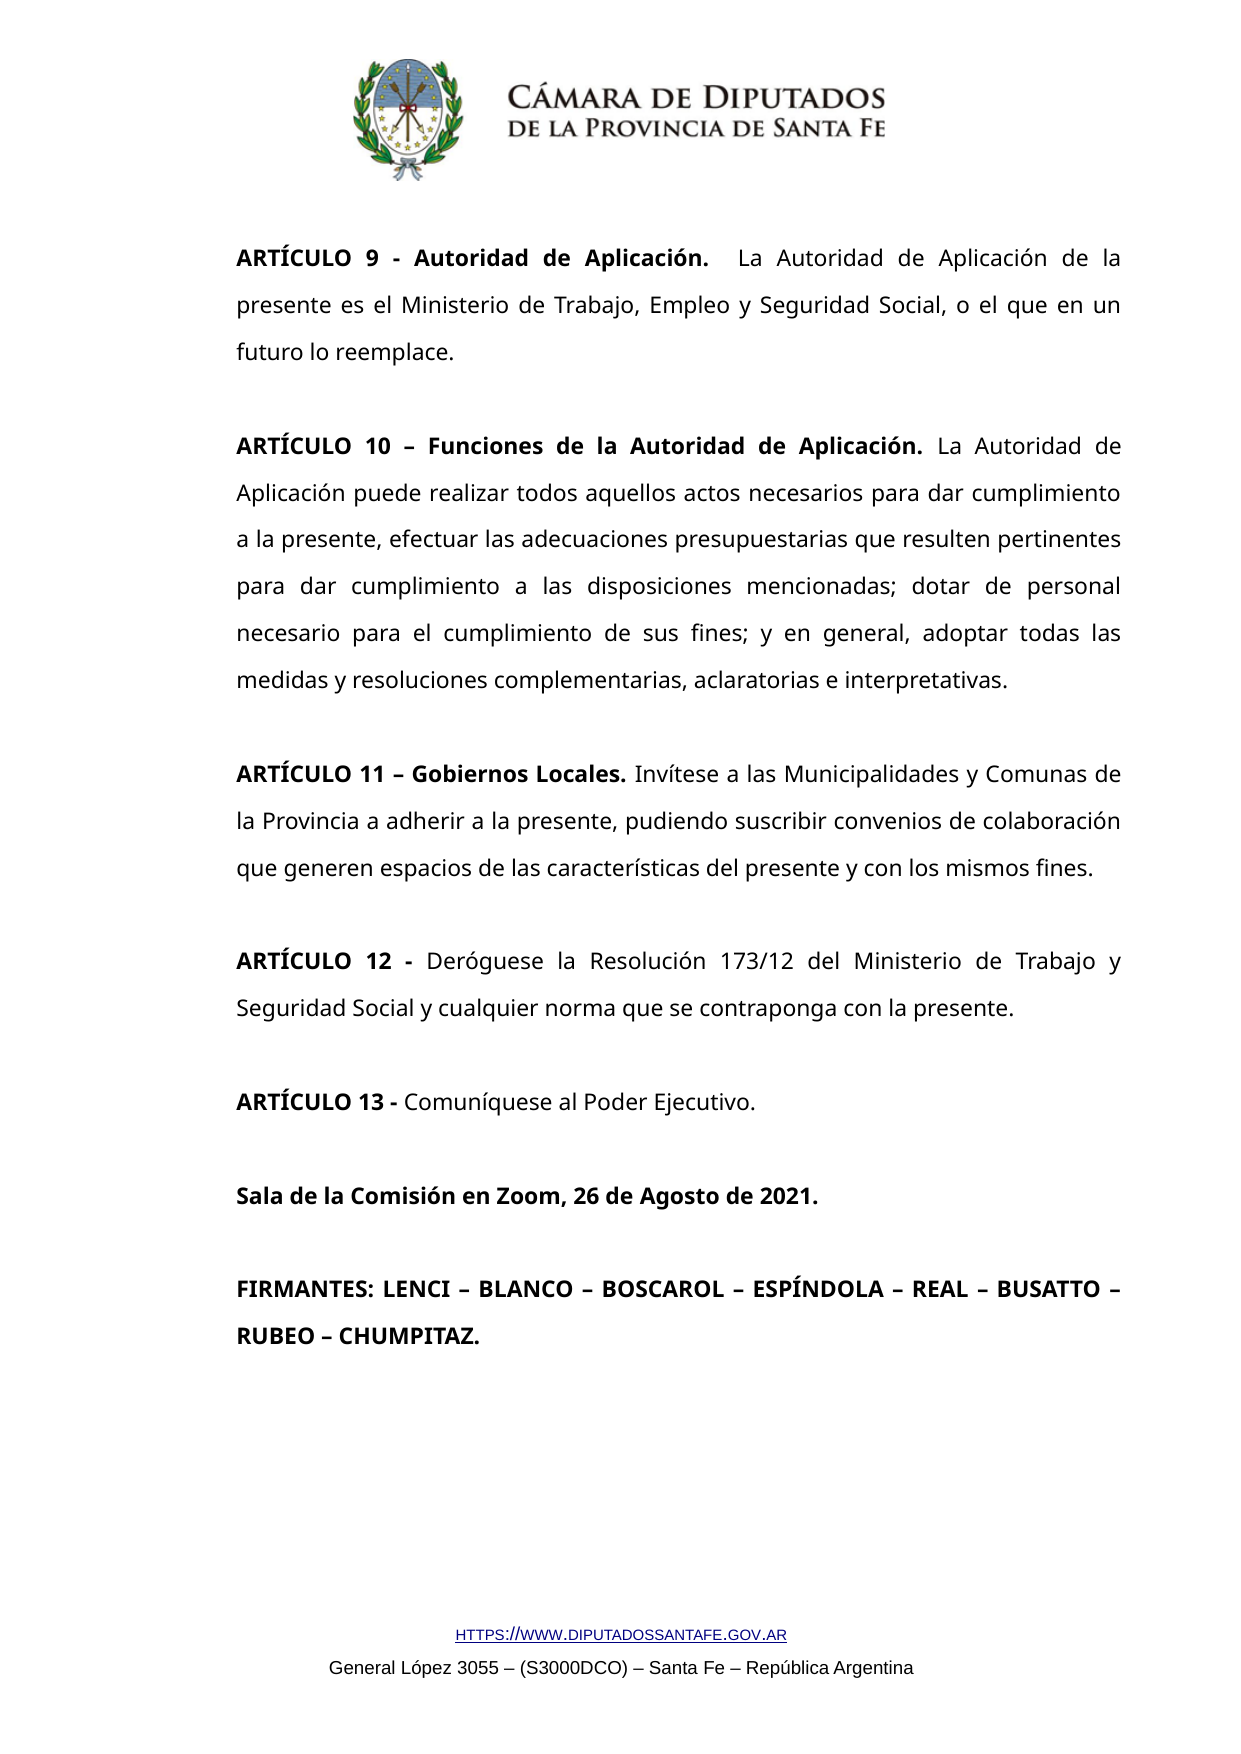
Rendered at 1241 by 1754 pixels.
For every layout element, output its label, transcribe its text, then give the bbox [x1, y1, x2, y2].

text ARTÍCULO 12 - Deróguese la Resolución 173/12 del Ministerio de Trabajo y Seguridad Social y cualquier norma que se contraponga con la presente. [236, 945, 1122, 1023]
text ARTÍCULO 10 – Funciones de la Autoridad de Aplicación. La Autoridad de Aplicación puede realizar todos aquellos actos necesarios para dar cumplimiento a la presente, efectuar las adecuaciones presupuestarias que resulten pertinentes para dar cumplimiento a las disposiciones mencionadas; dotar de personal necesario para el cumplimiento de sus fines; y en general, adoptar todas las medidas y resoluciones complementarias, aclaratorias e interpretativas. [236, 430, 1122, 695]
text ARTÍCULO 13 - Comuníquese al Poder Ejecutivo. [236, 1086, 1122, 1117]
text Sala de la Comisión en Zoom, 26 de Agosto de 2021. [236, 1180, 1122, 1211]
text FIRMANTES: LENCI – BLANCO – BOSCAROL – ESPÍNDOLA – REAL – BUSATTO – RUBEO – CHUMPITAZ. [236, 1273, 1122, 1352]
text ARTÍCULO 11 – Gobiernos Locales. Invítese a las Municipalidades y Comunas de la Provincia a adherir a la presente, pudiendo suscribir convenios de colaboración que generen espacios de las características del presente y con los mismos fines. [236, 758, 1122, 883]
text ARTÍCULO 9 - Autoridad de Aplicación. La Autoridad de Aplicación de la presente es el Ministerio de Trabajo, Empleo y Seguridad Social, o el que en un futuro lo reemplace. [236, 242, 1122, 367]
